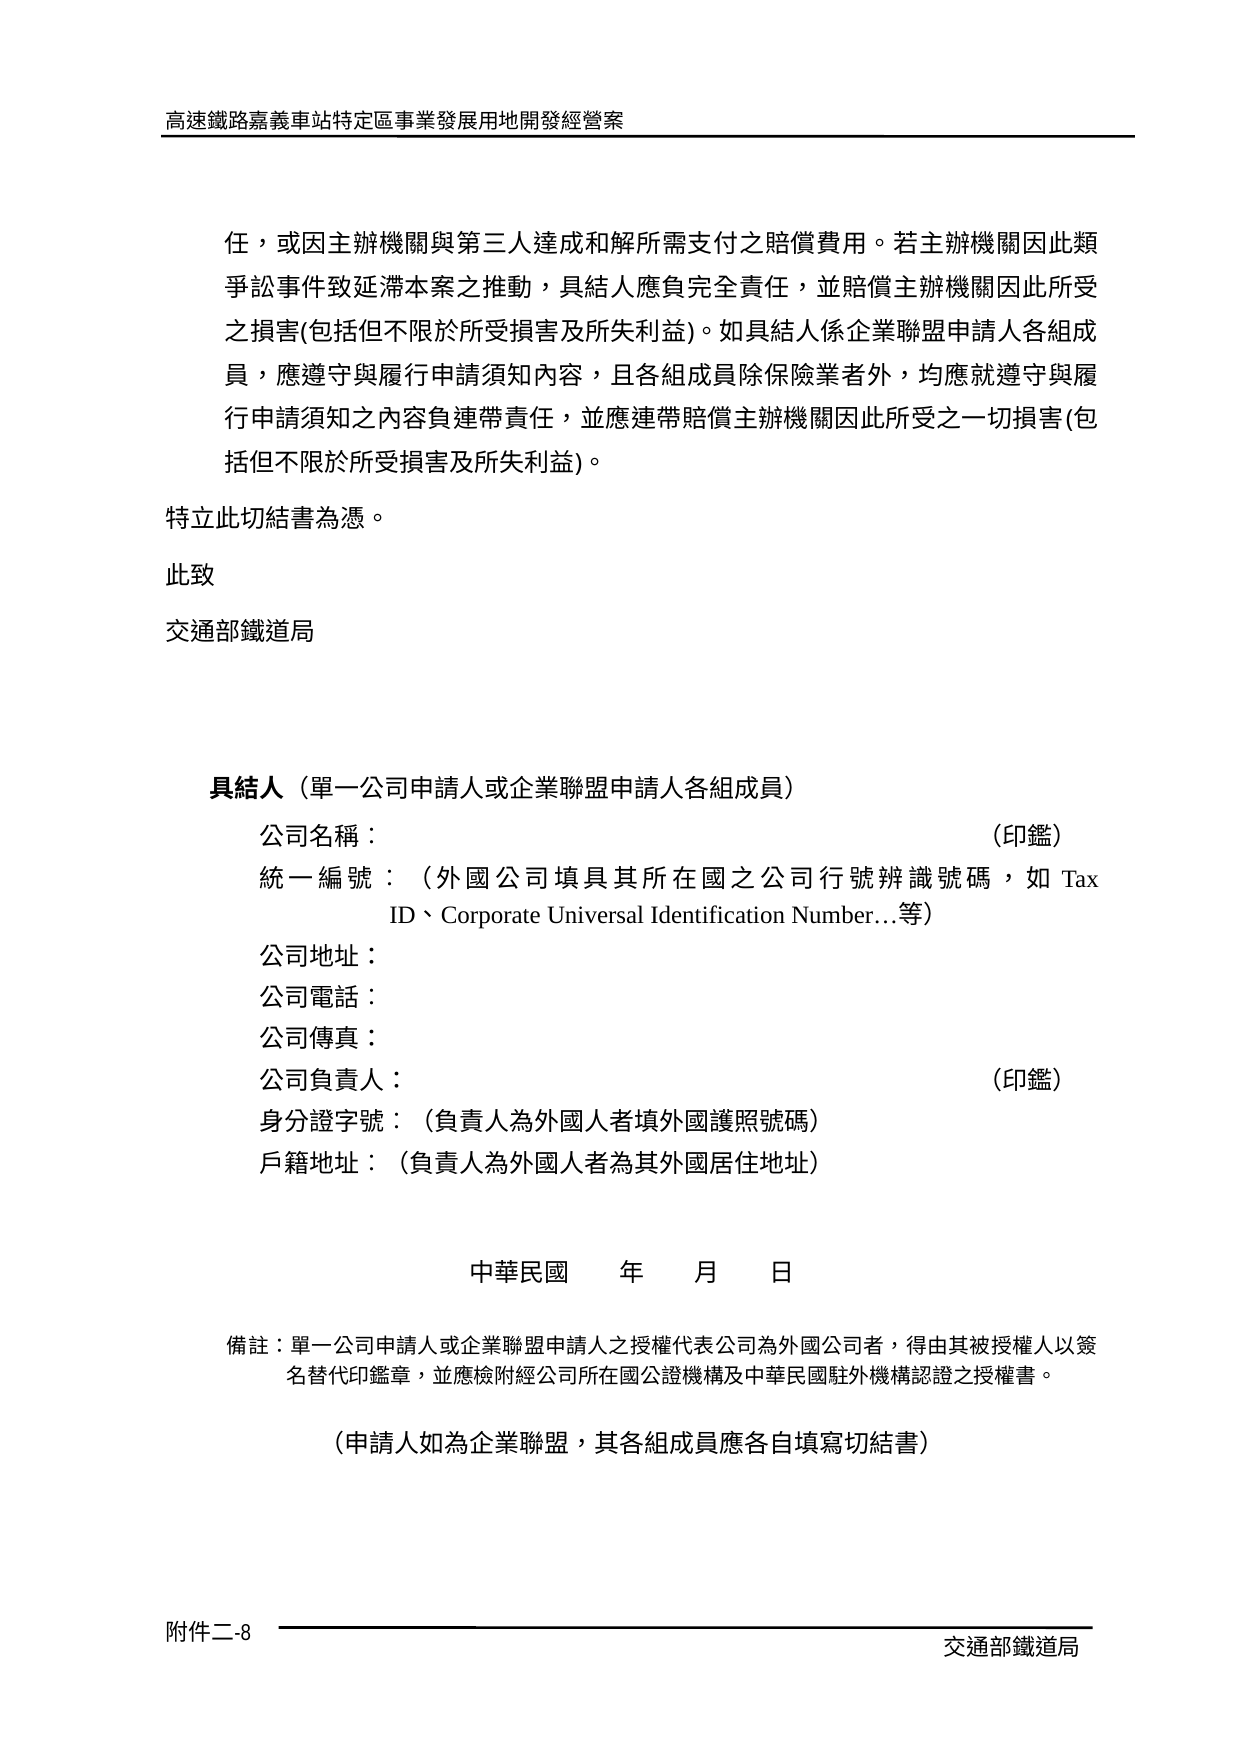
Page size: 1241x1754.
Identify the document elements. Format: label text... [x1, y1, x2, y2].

text 身分證字號︰（負責人為外國人者填外國護照號碼） [259, 1102, 1098, 1138]
text 戶籍地址︰（負責人為外國人者為其外國居住地址） [259, 1143, 1098, 1179]
text 公司地址： [259, 936, 1098, 972]
text 公司名稱︰ （印鑑） [259, 817, 1098, 853]
text 公司傳真： [259, 1019, 1098, 1055]
text 此致 [165, 549, 1098, 593]
text 交通部鐵道局 [165, 605, 1098, 649]
list 任，或因主辦機關與第三人達成和解所需支付之賠償費用。若主辦機關因此類爭訟事件致延滯本案之推動，具結人應負完全責任，並賠償主辦機關因此所受之損害(包括但不限於所受損害及所失利益)。如具結人係企業聯盟申請人各組成員，應遵守與履行申請須知內容，且各組成員除保險業者外，均應就遵守與履行申請須知之內容負連帶責任，並應連帶賠償主辦機關因此所受之一切損害(包括但不限於所受損害及所失利益)。 [165, 218, 1098, 480]
text 備註：單一公司申請人或企業聯盟申請人之授權代表公司為外國公司者，得由其被授權人以簽名替代印鑑章，並應檢附經公司所在國公證機構及中華民國駐外機構認證之授權書。 [227, 1329, 1098, 1389]
text 具結人（單一公司申請人或企業聯盟申請人各組成員） [209, 763, 1098, 804]
text 中華民國 年 月 日 [165, 1253, 1098, 1289]
text 特立此切結書為憑。 [165, 493, 1098, 537]
text 公司電話︰ [259, 977, 1098, 1014]
text 公司負責人： （印鑑） [259, 1060, 1098, 1097]
text （申請人如為企業聯盟，其各組成員應各自填寫切結書） [165, 1423, 1098, 1459]
text 統一編號︰（外國公司填具其所在國之公司行號辨識號碼，如Tax ID、Corporate Universal Identification Number…等） [259, 858, 1098, 931]
